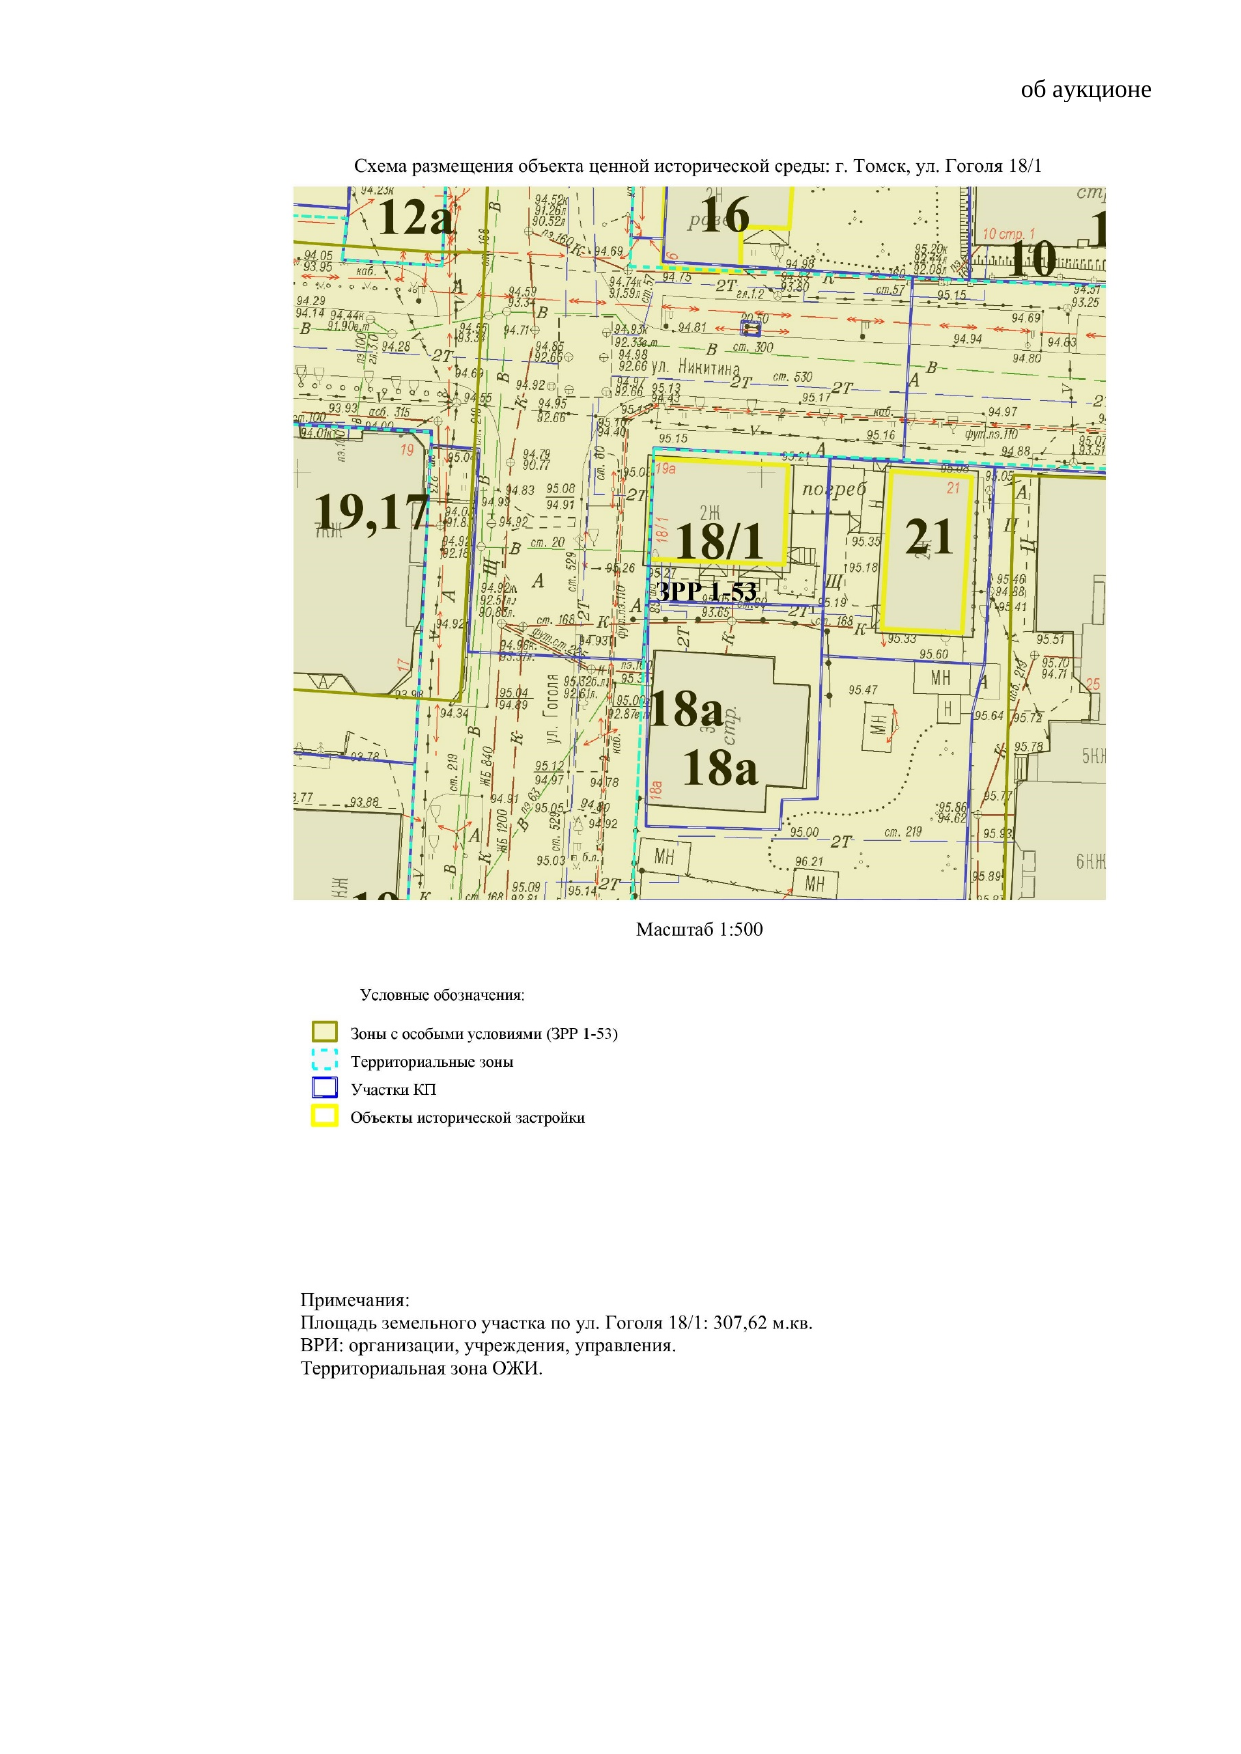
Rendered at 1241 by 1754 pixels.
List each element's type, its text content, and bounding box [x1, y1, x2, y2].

text об аукционе [177, 74, 1152, 102]
